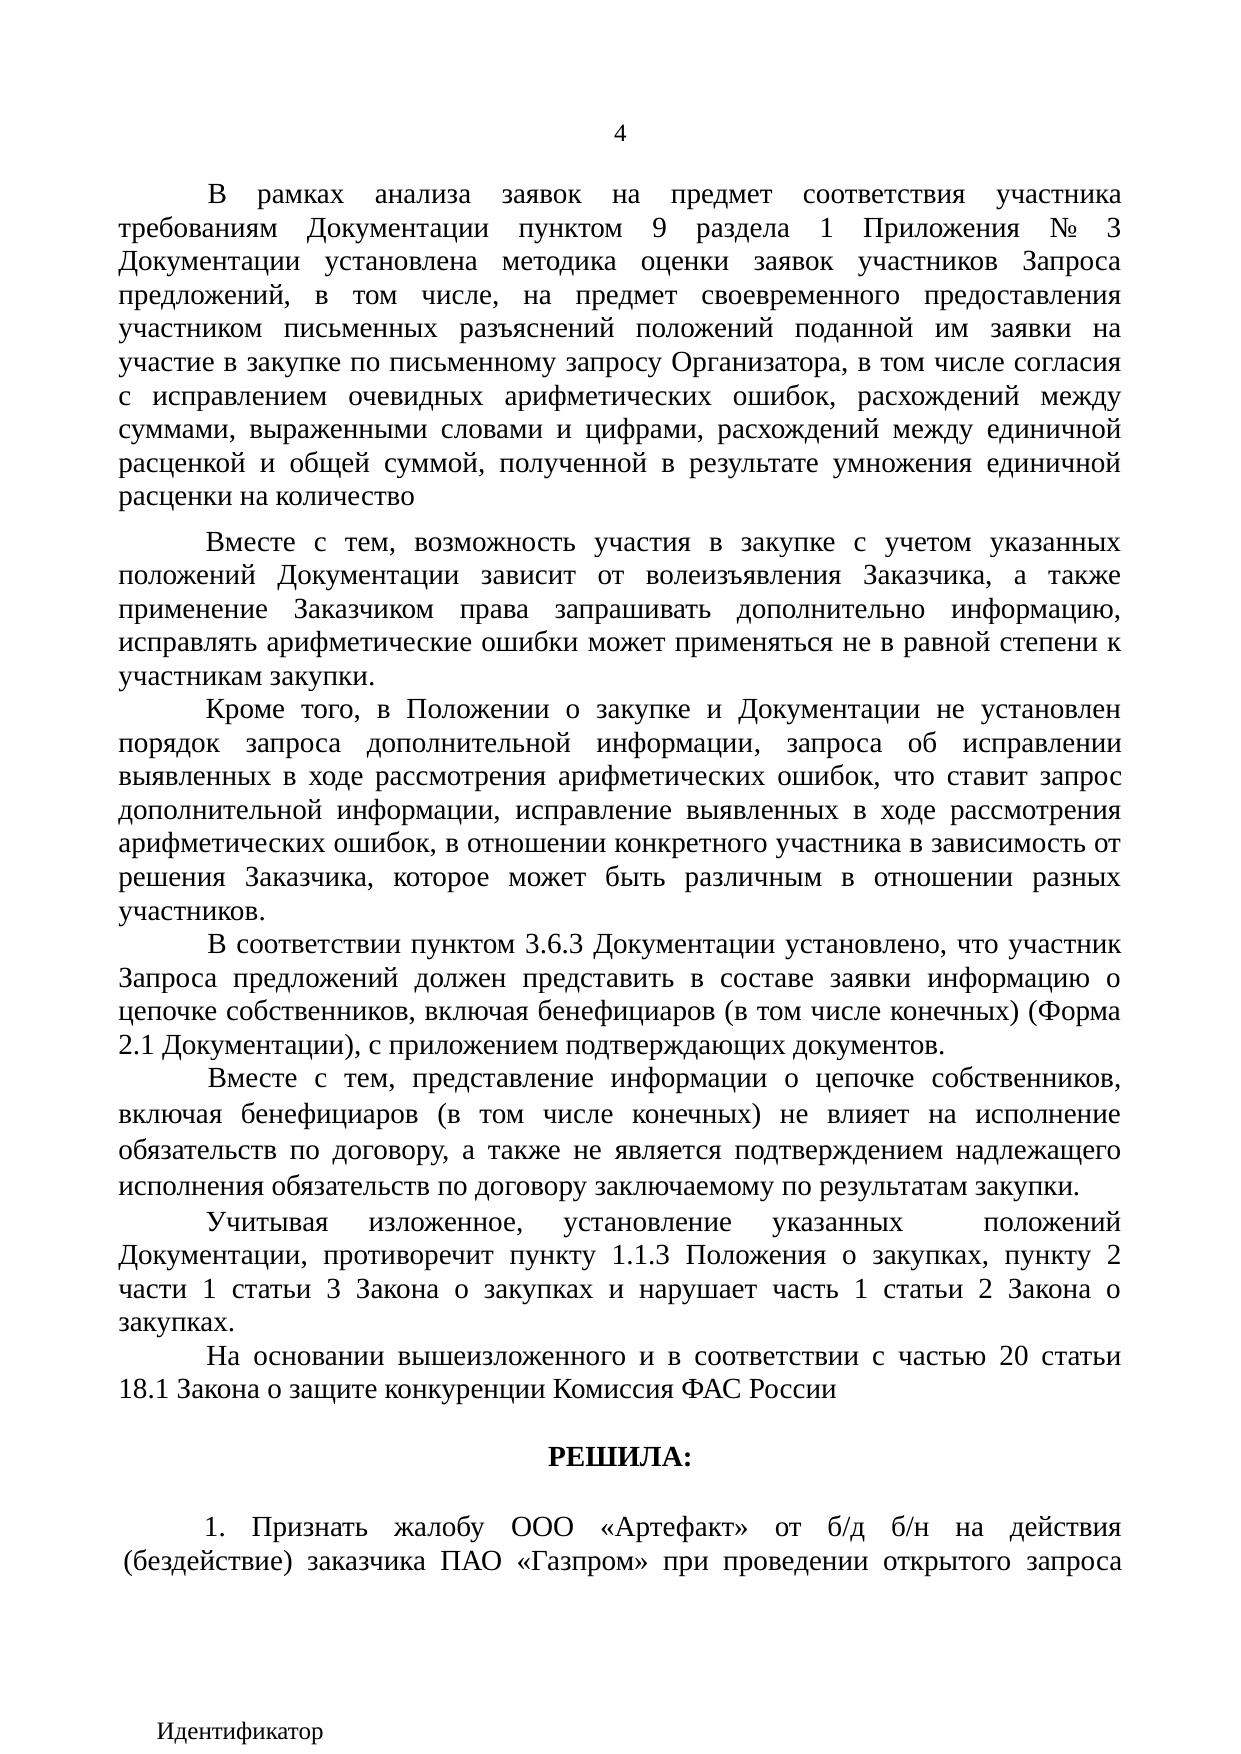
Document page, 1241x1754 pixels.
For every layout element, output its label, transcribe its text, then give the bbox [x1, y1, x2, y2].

text 1. Признать жалобу ООО «Артефакт» от б/д б/н на действия (бездействие) заказчика ПАО «Газпром» при проведении открытого запроса [123, 1509, 1122, 1576]
text РЕШИЛА: [118, 1438, 1122, 1474]
text Вместе с тем, возможность участия в закупке с учетом указанных положений Документации зависит от волеизъявления Заказчика, а также применение Заказчиком права запрашивать дополнительно информацию, исправлять арифметические ошибки может применяться не в равной степени к участникам закупки. [118, 524, 1122, 691]
text На основании вышеизложенного и в соответствии с частью 20 статьи 18.1 Закона о защите конкуренции Комиссия ФАС России [118, 1338, 1122, 1405]
text Вместе с тем, представление информации о цепочке собственников, включая бенефициаров (в том числе конечных) не влияет на исполнение обязательств по договору, а также не является подтверждением надлежащего исполнения обязательств по договору заключаемому по результатам закупки. [118, 1060, 1122, 1201]
text В соответствии пунктом 3.6.3 Документации установлено, что участник Запроса предложений должен представить в составе заявки информацию о цепочке собственников, включая бенефициаров (в том числе конечных) (Форма 2.1 Документации), с приложением подтверждающих документов. [118, 926, 1122, 1060]
text Учитывая изложенное, установление указанных положений Документации, противоречит пункту 1.1.3 Положения о закупках, пункту 2 части 1 статьи 3 Закона о закупках и нарушает часть 1 статьи 2 Закона о закупках. [118, 1204, 1122, 1338]
text В рамках анализа заявок на предмет соответствия участника требованиям Документации пунктом 9 раздела 1 Приложения № 3 Документации установлена методика оценки заявок участников Запроса предложений, в том числе, на предмет своевременного предоставления участником письменных разъяснений положений поданной им заявки на участие в закупке по письменному запросу Организатора, в том числе согласия с исправлением очевидных арифметических ошибок, расхождений между суммами, выраженными словами и цифрами, расхождений между единичной расценкой и общей суммой, полученной в результате умножения единичной расценки на количество [118, 176, 1122, 512]
text Кроме того, в Положении о закупке и Документации не установлен порядок запроса дополнительной информации, запроса об исправлении выявленных в ходе рассмотрения арифметических ошибок, что ставит запрос дополнительной информации, исправление выявленных в ходе рассмотрения арифметических ошибок, в отношении конкретного участника в зависимость от решения Заказчика, которое может быть различным в отношении разных участников. [118, 691, 1122, 926]
